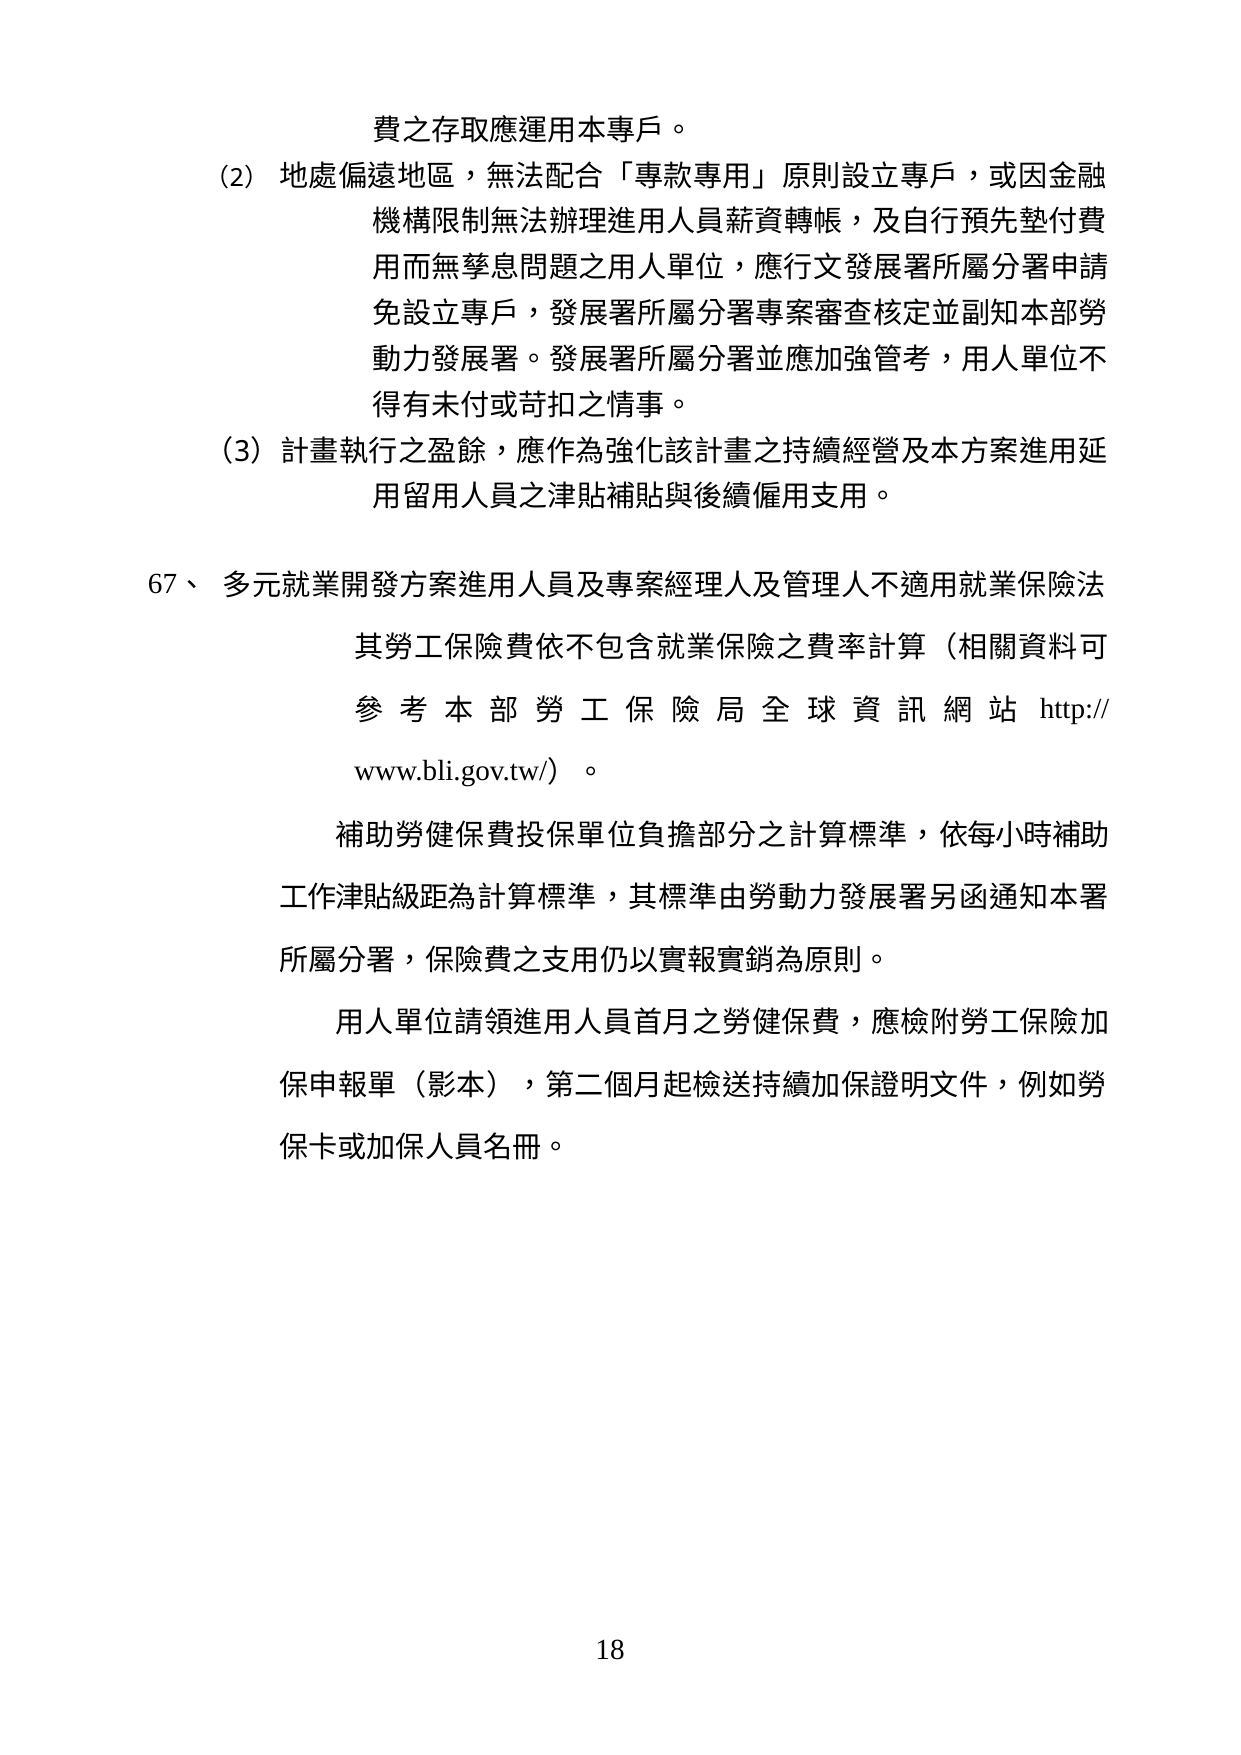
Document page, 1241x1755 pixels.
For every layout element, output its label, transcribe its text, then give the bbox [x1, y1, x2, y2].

list 費之存取應運用本專戶。 [204, 103, 1109, 149]
text 補助勞健保費投保單位負擔部分之計算標準，依每小時補助工作津貼級距為計算標準，其標準由勞動力發展署另函通知本署所屬分署，保險費之支用仍以實報實銷為原則。 [279, 791, 1109, 978]
list 地處偏遠地區，無法配合「專款專用」原則設立專戶，或因金融機構限制無法辦理進用人員薪資轉帳，及自行預先墊付費用而無孳息問題之用人單位，應行文發展署所屬分署申請免設立專戶，發展署所屬分署專案審查核定並副知本部勞動力發展署。發展署所屬分署並應加強管考，用人單位不得有未付或苛扣之情事。 [204, 149, 1109, 424]
text 用人單位請領進用人員首月之勞健保費，應檢附勞工保險加保申報單（影本），第二個月起檢送持續加保證明文件，例如勞保卡或加保人員名冊。 [279, 978, 1109, 1166]
list 多元就業開發方案進用人員及專案經理人及管理人不適用就業保險法，其勞工保險費依不包含就業保險之費率計算（相關資料可參考本部勞工保險局全球資訊網站http://www.bli.gov.tw/）。 [148, 541, 1109, 791]
list 計畫執行之盈餘，應作為強化該計畫之持續經營及本方案進用延用留用人員之津貼補貼與後續僱用支用。 [204, 424, 1109, 516]
